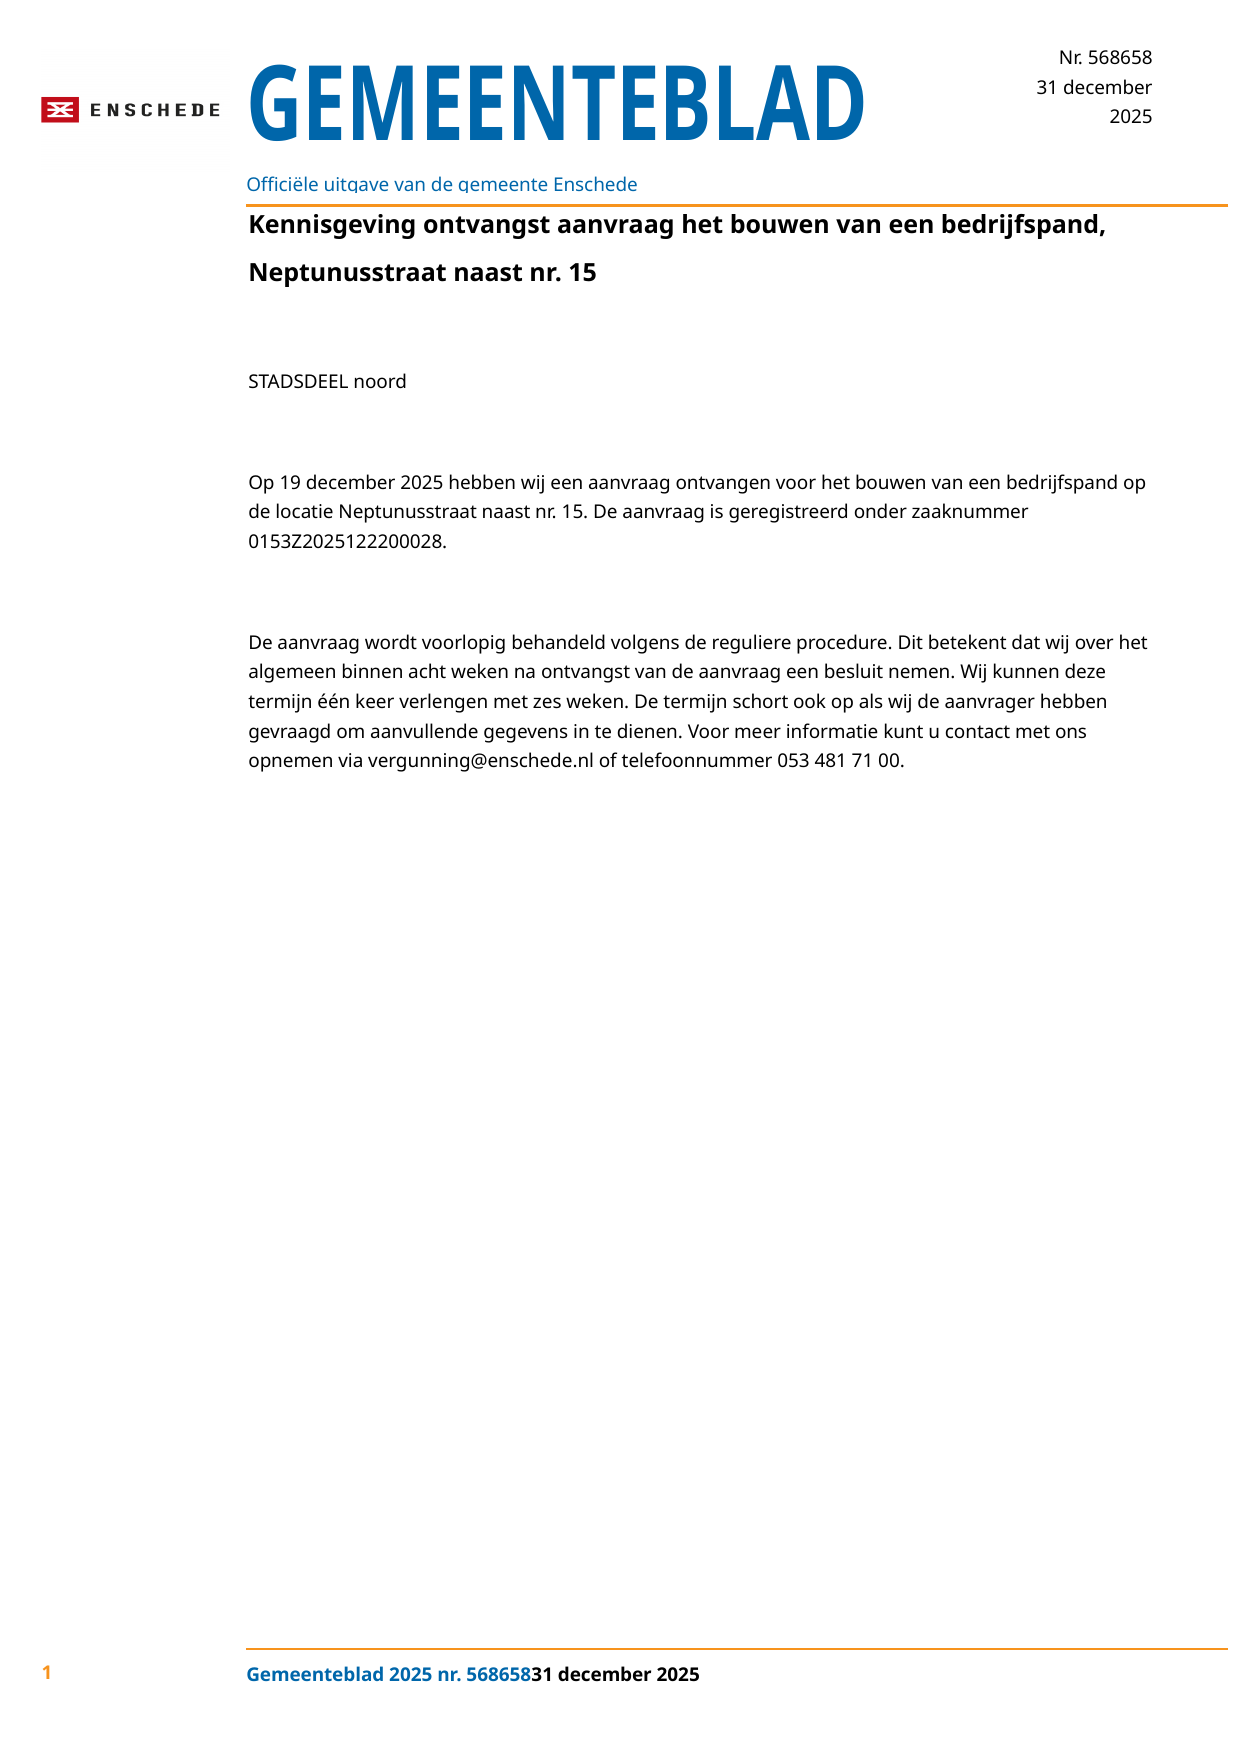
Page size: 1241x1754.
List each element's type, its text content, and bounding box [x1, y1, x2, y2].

text Kennisgeving ontvangst aanvraag het bouwen van een bedrijfspand, Neptunusstraat naast nr. 15 [248, 207, 1152, 288]
text Op 19 december 2025 hebben wij een aanvraag ontvangen voor het bouwen van een bedrijfspand op de locatie Neptunusstraat naast nr. 15. De aanvraag is geregistreerd onder zaaknummer 0153Z2025122200028. [248, 469, 1152, 554]
picture [41, 47, 231, 172]
text De aanvraag wordt voorlopig behandeld volgens de reguliere procedure. Dit betekent dat wij over het algemeen binnen acht weken na ontvangst van de aanvraag een besluit nemen. Wij kunnen deze termijn één keer verlengen met zes weken. De termijn schort ook op als wij de aanvrager hebben gevraagd om aanvullende gegevens in te dienen. Voor meer informatie kunt u contact met ons opnemen via vergunning@enschede.nl of telefoonnummer 053 481 71 00. [248, 629, 1152, 773]
text STADSDEEL noord [248, 368, 1152, 394]
